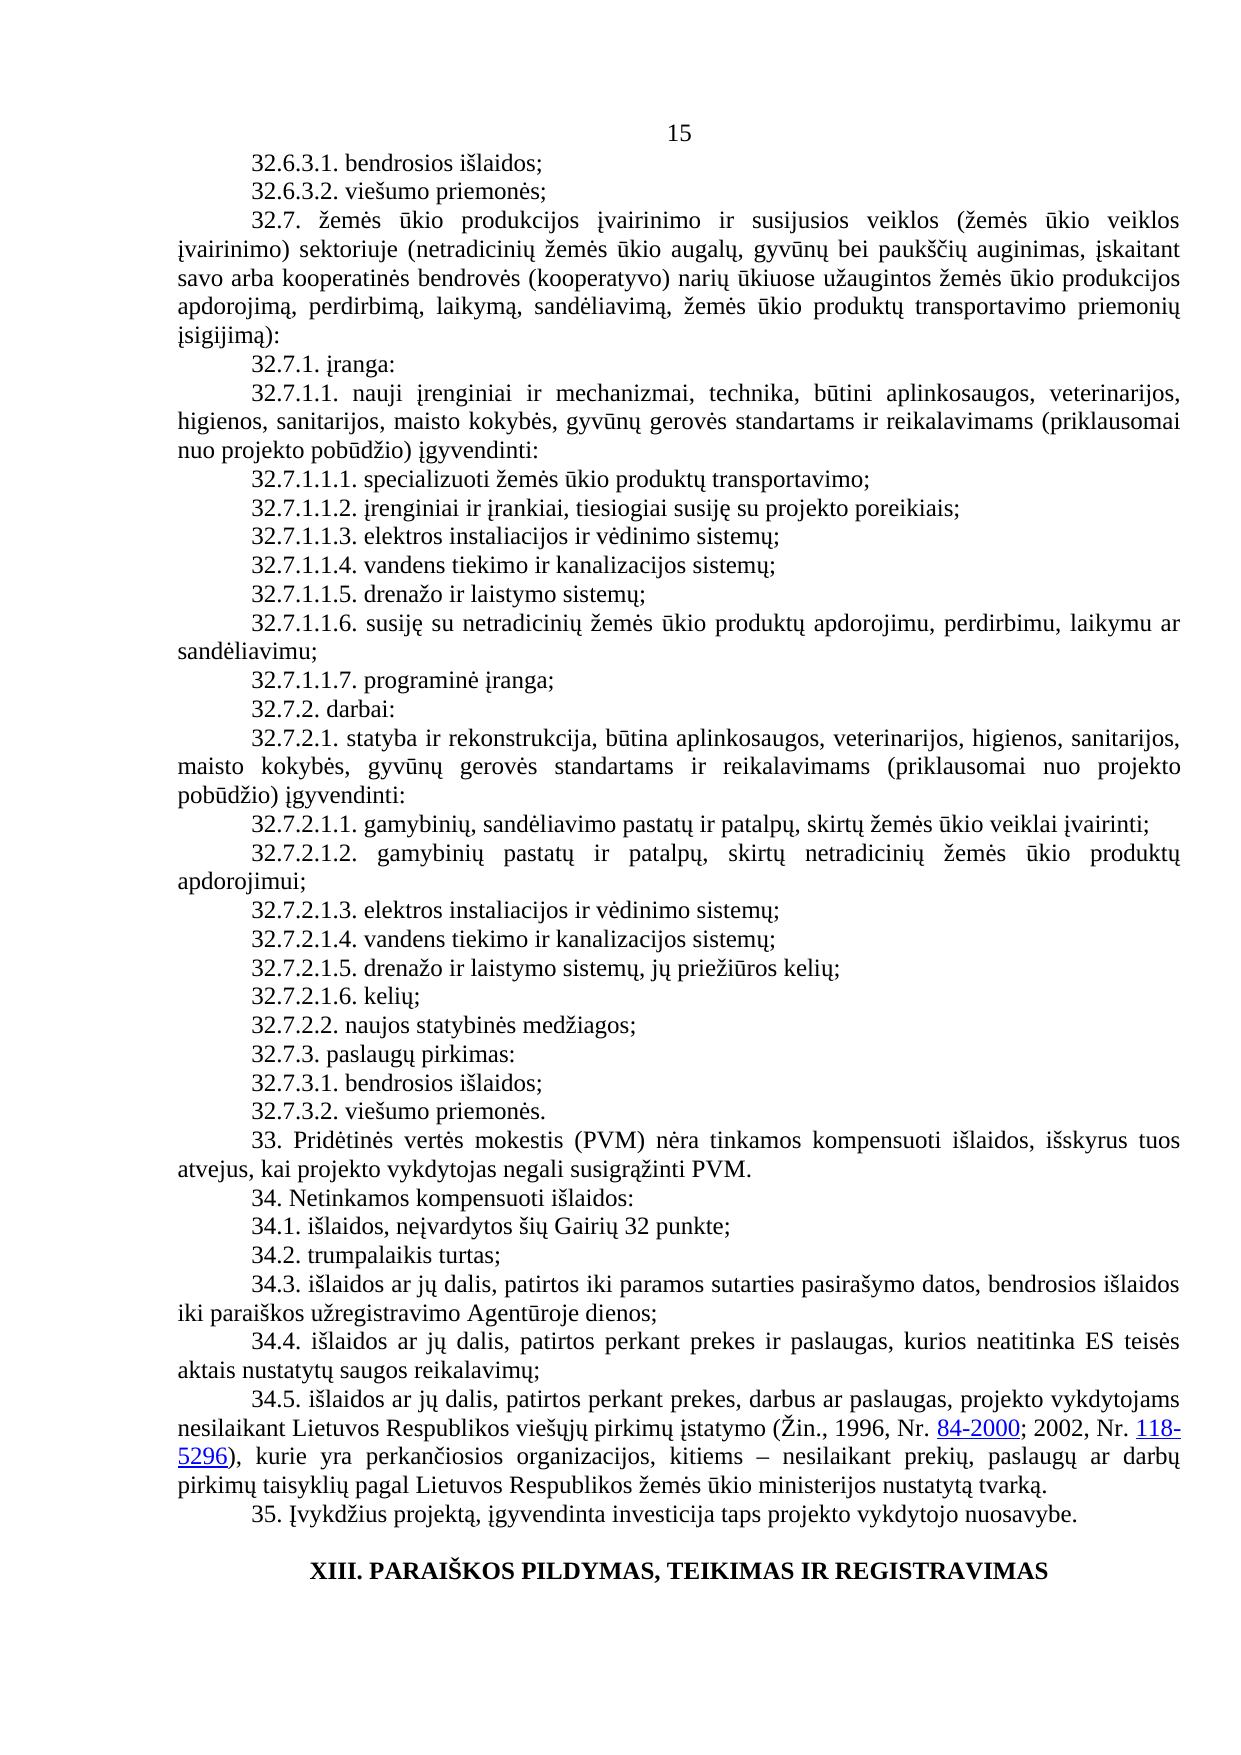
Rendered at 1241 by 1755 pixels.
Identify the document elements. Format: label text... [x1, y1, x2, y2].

text 34.3. išlaidos ar jų dalis, patirtos iki paramos sutarties pasirašymo datos, bendrosios išlaidos iki paraiškos užregistravimo Agentūroje dienos; [177, 1269, 1181, 1326]
text 32.7.1.1.4. vandens tiekimo ir kanalizacijos sistemų; [177, 550, 1181, 579]
text 32.7.2.1. statyba ir rekonstrukcija, būtina aplinkosaugos, veterinarijos, higienos, sanitarijos, maisto kokybės, gyvūnų gerovės standartams ir reikalavimams (priklausomai nuo projekto pobūdžio) įgyvendinti: [177, 723, 1181, 809]
text 32.7.2.1.2. gamybinių pastatų ir patalpų, skirtų netradicinių žemės ūkio produktų apdorojimui; [177, 838, 1181, 895]
text 32.7.3. paslaugų pirkimas: [177, 1039, 1181, 1068]
text 32.7.1.1. nauji įrenginiai ir mechanizmai, technika, būtini aplinkosaugos, veterinarijos, higienos, sanitarijos, maisto kokybės, gyvūnų gerovės standartams ir reikalavimams (priklausomai nuo projekto pobūdžio) įgyvendinti: [177, 378, 1181, 464]
text 32.7. žemės ūkio produkcijos įvairinimo ir susijusios veiklos (žemės ūkio veiklos įvairinimo) sektoriuje (netradicinių žemės ūkio augalų, gyvūnų bei paukščių auginimas, įskaitant savo arba kooperatinės bendrovės (kooperatyvo) narių ūkiuose užaugintos žemės ūkio produkcijos apdorojimą, perdirbimą, laikymą, sandėliavimą, žemės ūkio produktų transportavimo priemonių įsigijimą): [177, 205, 1181, 349]
text 35. Įvykdžius projektą, įgyvendinta investicija taps projekto vykdytojo nuosavybe. [177, 1499, 1181, 1528]
text 34.5. išlaidos ar jų dalis, patirtos perkant prekes, darbus ar paslaugas, projekto vykdytojams nesilaikant Lietuvos Respublikos viešųjų pirkimų įstatymo (Žin., 1996, Nr. 84-2000; 2002, Nr. 118-5296), kurie yra perkančiosios organizacijos, kitiems – nesilaikant prekių, paslaugų ar darbų pirkimų taisyklių pagal Lietuvos Respublikos žemės ūkio ministerijos nustatytą tvarką. [177, 1384, 1181, 1499]
text 32.6.3.2. viešumo priemonės; [177, 176, 1181, 205]
text 34.1. išlaidos, neįvardytos šių Gairių 32 punkte; [177, 1211, 1181, 1240]
text 32.7.2.1.3. elektros instaliacijos ir vėdinimo sistemų; [177, 895, 1181, 924]
text 34.2. trumpalaikis turtas; [177, 1240, 1181, 1269]
text 32.7.1.1.5. drenažo ir laistymo sistemų; [177, 579, 1181, 608]
text 32.7.2.1.4. vandens tiekimo ir kanalizacijos sistemų; [177, 924, 1181, 953]
text 32.7.1.1.7. programinė įranga; [177, 665, 1181, 694]
text 34.4. išlaidos ar jų dalis, patirtos perkant prekes ir paslaugas, kurios neatitinka ES teisės aktais nustatytų saugos reikalavimų; [177, 1326, 1181, 1384]
text 32.7.2.1.6. kelių; [177, 981, 1181, 1010]
text 33. Pridėtinės vertės mokestis (PVM) nėra tinkamos kompensuoti išlaidos, išskyrus tuos atvejus, kai projekto vykdytojas negali susigrąžinti PVM. [177, 1125, 1181, 1183]
text 32.7.3.1. bendrosios išlaidos; [177, 1068, 1181, 1096]
text 32.7.2.2. naujos statybinės medžiagos; [177, 1010, 1181, 1039]
text 32.7.1.1.1. specializuoti žemės ūkio produktų transportavimo; [177, 464, 1181, 493]
text 32.7.2. darbai: [177, 694, 1181, 723]
text 32.7.1. įranga: [177, 349, 1181, 378]
text 32.7.2.1.5. drenažo ir laistymo sistemų, jų priežiūros kelių; [177, 953, 1181, 981]
text 32.6.3.1. bendrosios išlaidos; [177, 148, 1181, 176]
text 32.7.3.2. viešumo priemonės. [177, 1096, 1181, 1125]
text 32.7.1.1.3. elektros instaliacijos ir vėdinimo sistemų; [177, 521, 1181, 550]
text 32.7.1.1.6. susiję su netradicinių žemės ūkio produktų apdorojimu, perdirbimu, laikymu ar sandėliavimu; [177, 608, 1181, 665]
text XIII. PARAIŠKOS PILDYMAS, TEIKIMAS IR REGISTRAVIMAS [177, 1556, 1181, 1585]
text 32.7.1.1.2. įrenginiai ir įrankiai, tiesiogiai susiję su projekto poreikiais; [177, 493, 1181, 521]
text 32.7.2.1.1. gamybinių, sandėliavimo pastatų ir patalpų, skirtų žemės ūkio veiklai įvairinti; [177, 809, 1181, 838]
text 34. Netinkamos kompensuoti išlaidos: [177, 1183, 1181, 1211]
